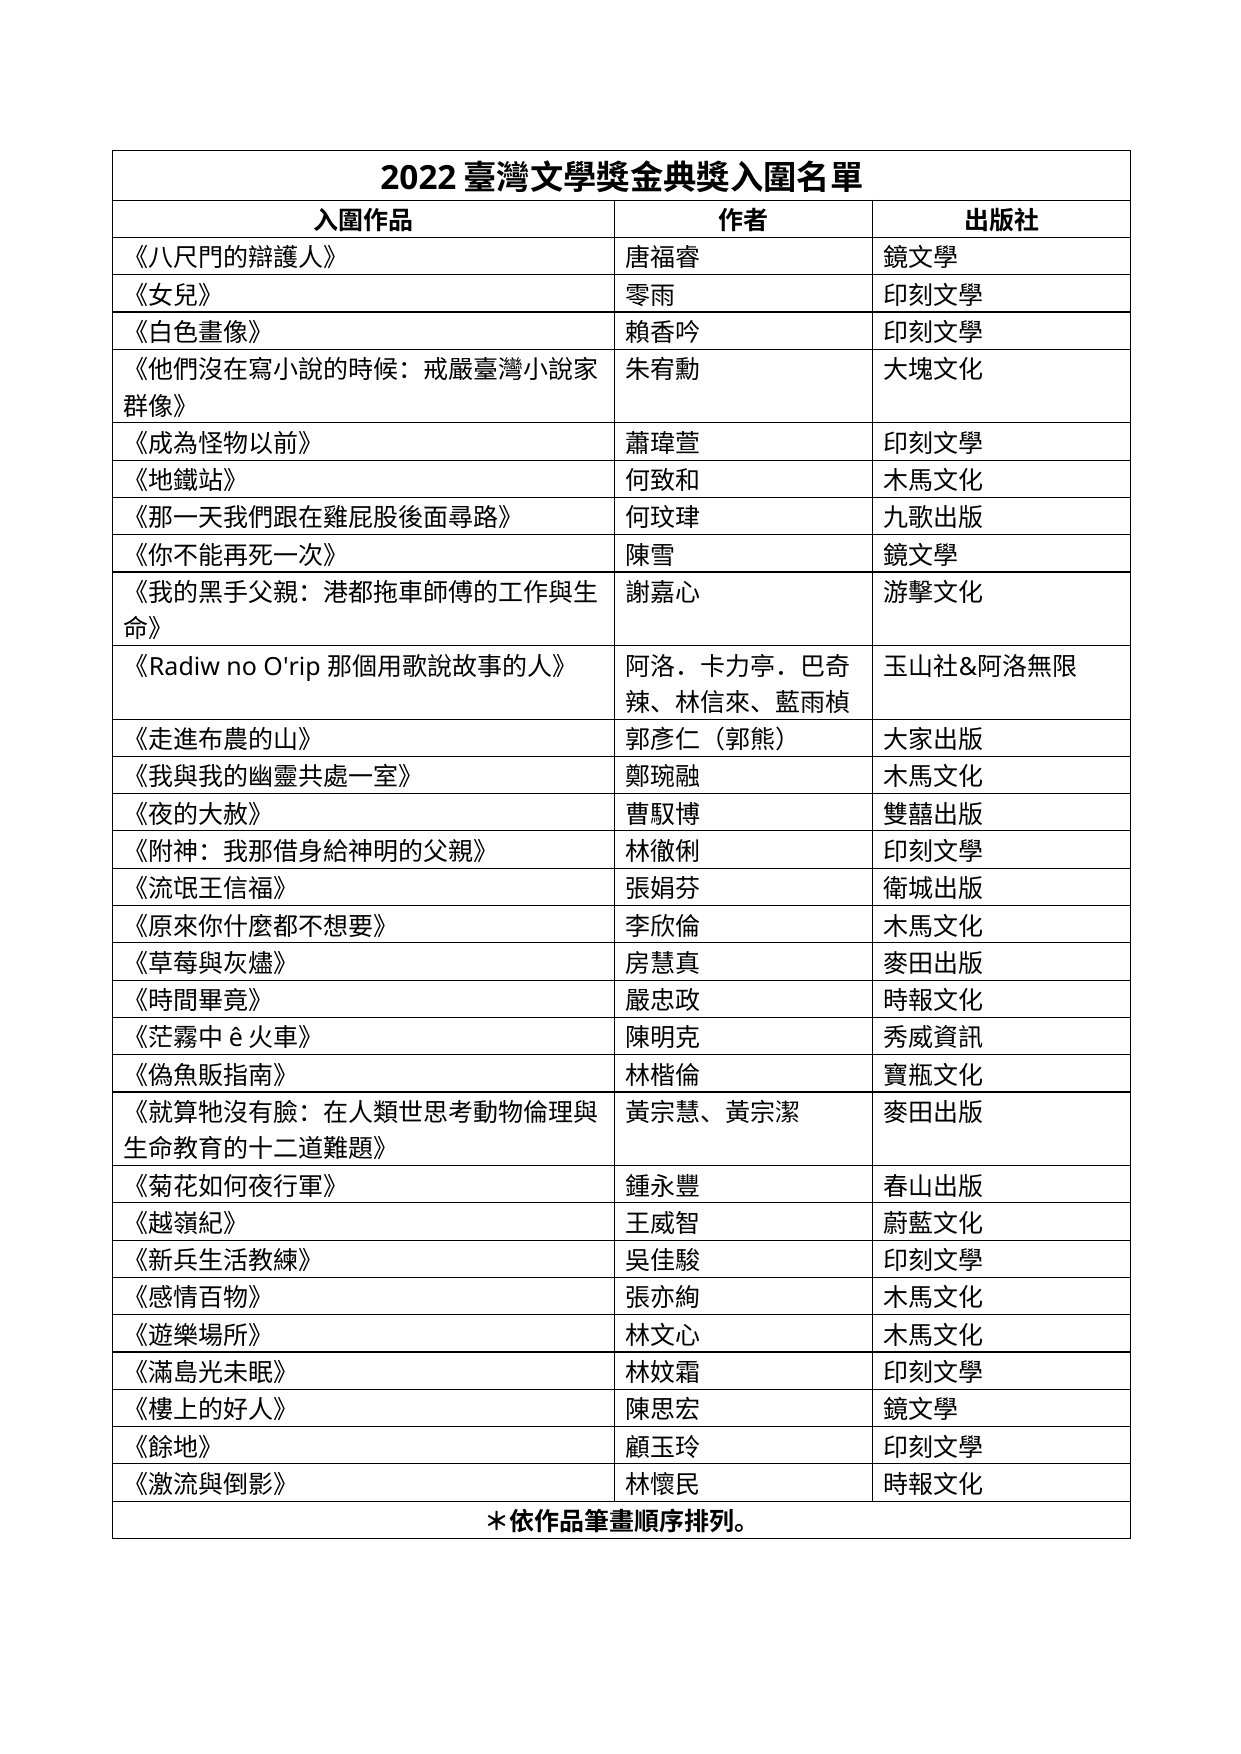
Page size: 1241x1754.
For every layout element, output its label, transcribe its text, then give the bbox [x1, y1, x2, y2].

table_cell 鏡文學 [873, 1390, 1130, 1426]
table_cell 大家出版 [873, 720, 1130, 756]
table_cell 木馬文化 [873, 1278, 1130, 1314]
table_cell 鄭琬融 [615, 757, 872, 793]
table_cell 賴香吟 [615, 313, 872, 349]
table_cell ＊依作品筆畫順序排列。 [113, 1502, 1130, 1538]
table_cell 何玟珒 [615, 498, 872, 534]
table_cell 《地鐵站》 [113, 461, 614, 497]
table_cell 林懷民 [615, 1464, 872, 1501]
table_cell 王威智 [615, 1203, 872, 1239]
table_cell 作者 [615, 201, 872, 237]
table_cell 鏡文學 [873, 535, 1130, 571]
table_cell 《那一天我們跟在雞屁股後面尋路》 [113, 498, 614, 534]
table_cell 鍾永豐 [615, 1166, 872, 1202]
table_cell 吳佳駿 [615, 1241, 872, 1277]
table_cell 曹馭博 [615, 794, 872, 830]
table_cell 《附神：我那借身給神明的父親》 [113, 831, 614, 868]
table_cell 大塊文化 [873, 350, 1130, 422]
table_cell 秀威資訊 [873, 1018, 1130, 1054]
table_cell 《我與我的幽靈共處一室》 [113, 757, 614, 793]
table_cell 《他們沒在寫小說的時候：戒嚴臺灣小說家群像》 [113, 350, 614, 422]
table_cell 《新兵生活教練》 [113, 1241, 614, 1277]
table_cell 印刻文學 [873, 275, 1130, 311]
table_cell 張娟芬 [615, 869, 872, 905]
table_cell 何致和 [615, 461, 872, 497]
table_cell 《原來你什麼都不想要》 [113, 906, 614, 942]
table_cell 《流氓王信福》 [113, 869, 614, 905]
table_cell 《你不能再死一次》 [113, 535, 614, 571]
table_cell 林楷倫 [615, 1055, 872, 1091]
table_cell 時報文化 [873, 981, 1130, 1017]
table_cell 李欣倫 [615, 906, 872, 942]
table_cell 印刻文學 [873, 1427, 1130, 1463]
table_cell 印刻文學 [873, 831, 1130, 868]
table_cell 《夜的大赦》 [113, 794, 614, 830]
table_cell 印刻文學 [873, 423, 1130, 459]
table_cell 蔚藍文化 [873, 1203, 1130, 1239]
table_cell 陳雪 [615, 535, 872, 571]
table_cell 寶瓶文化 [873, 1055, 1130, 1091]
table_cell 《感情百物》 [113, 1278, 614, 1314]
table_cell 阿洛．卡力亭．巴奇辣、林信來、藍雨楨 [615, 646, 872, 718]
table_cell 陳明克 [615, 1018, 872, 1054]
table_cell 印刻文學 [873, 313, 1130, 349]
table_cell 玉山社&阿洛無限 [873, 646, 1130, 718]
table_cell 衛城出版 [873, 869, 1130, 905]
table_cell 《走進布農的山》 [113, 720, 614, 756]
table_cell 春山出版 [873, 1166, 1130, 1202]
table_cell 《茫霧中ê火車》 [113, 1018, 614, 1054]
table_cell 木馬文化 [873, 906, 1130, 942]
table_cell 木馬文化 [873, 757, 1130, 793]
table_cell 嚴忠政 [615, 981, 872, 1017]
table_cell 時報文化 [873, 1464, 1130, 1501]
table_cell 郭彥仁（郭熊） [615, 720, 872, 756]
table_cell 朱宥勳 [615, 350, 872, 422]
table_cell 林妏霜 [615, 1353, 872, 1389]
table_cell 零雨 [615, 275, 872, 311]
table_cell 九歌出版 [873, 498, 1130, 534]
table_cell 游擊文化 [873, 573, 1130, 645]
table_header 2022臺灣文學獎金典獎入圍名單 [113, 151, 1130, 199]
table_cell 雙囍出版 [873, 794, 1130, 830]
table_cell 張亦絢 [615, 1278, 872, 1314]
table_cell 《白色畫像》 [113, 313, 614, 349]
table_cell 《激流與倒影》 [113, 1464, 614, 1501]
table_cell 蕭瑋萱 [615, 423, 872, 459]
table_cell 《女兒》 [113, 275, 614, 311]
table_cell 《就算牠沒有臉：在人類世思考動物倫理與生命教育的十二道難題》 [113, 1093, 614, 1165]
table_cell 黃宗慧、黃宗潔 [615, 1093, 872, 1165]
table_cell 《我的黑手父親：港都拖車師傅的工作與生命》 [113, 573, 614, 645]
table_cell 麥田出版 [873, 943, 1130, 979]
table_cell 《樓上的好人》 [113, 1390, 614, 1426]
table_cell 木馬文化 [873, 1315, 1130, 1351]
table_cell 《菊花如何夜行軍》 [113, 1166, 614, 1202]
table_cell 林徹俐 [615, 831, 872, 868]
table_cell 入圍作品 [113, 201, 614, 237]
table_cell 印刻文學 [873, 1241, 1130, 1277]
table_cell 謝嘉心 [615, 573, 872, 645]
table_cell 唐福睿 [615, 238, 872, 274]
table_cell 《成為怪物以前》 [113, 423, 614, 459]
table_cell 出版社 [873, 201, 1130, 237]
table_cell 顧玉玲 [615, 1427, 872, 1463]
table_cell 陳思宏 [615, 1390, 872, 1426]
table_cell 《遊樂場所》 [113, 1315, 614, 1351]
table_cell 林文心 [615, 1315, 872, 1351]
table_cell 《滿島光未眠》 [113, 1353, 614, 1389]
table_cell 房慧真 [615, 943, 872, 979]
table_cell 《草莓與灰燼》 [113, 943, 614, 979]
table_cell 《時間畢竟》 [113, 981, 614, 1017]
table_cell 《偽魚販指南》 [113, 1055, 614, 1091]
table_cell 木馬文化 [873, 461, 1130, 497]
table_cell 《餘地》 [113, 1427, 614, 1463]
table_cell 鏡文學 [873, 238, 1130, 274]
table_cell 《Radiw no O'rip 那個用歌說故事的人》 [113, 646, 614, 718]
table_cell 印刻文學 [873, 1353, 1130, 1389]
table_cell 麥田出版 [873, 1093, 1130, 1165]
table_cell 《八尺門的辯護人》 [113, 238, 614, 274]
table_cell 《越嶺紀》 [113, 1203, 614, 1239]
